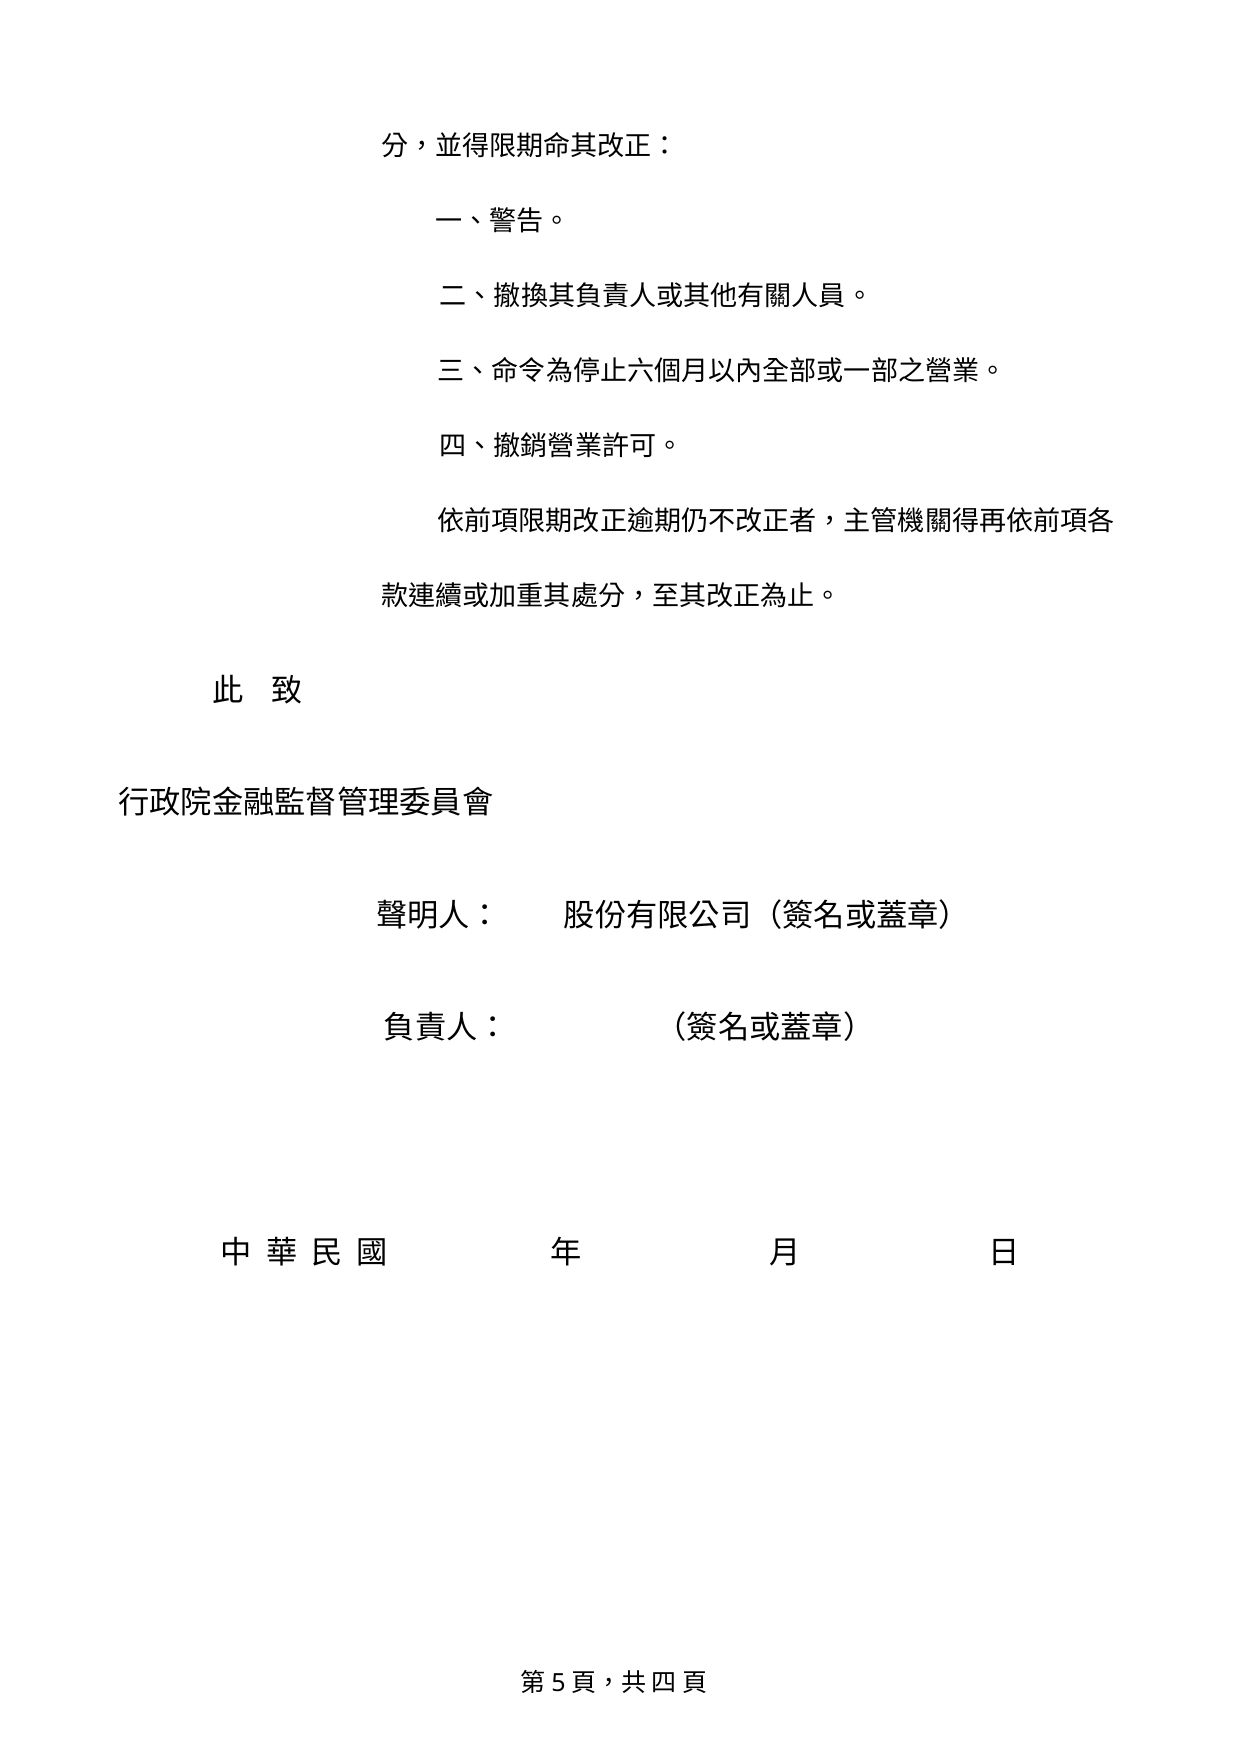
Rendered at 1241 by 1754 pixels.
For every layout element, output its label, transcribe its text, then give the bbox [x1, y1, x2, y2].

text 中 華 民 國 年 月 日 [118, 1212, 1122, 1287]
text 聲明人： 股份有限公司（簽名或蓋章） [118, 875, 1122, 950]
text 行政院金融監督管理委員會 [118, 762, 1122, 837]
text 三、命令為停止六個月以內全部或一部之營業。 [437, 331, 1122, 406]
text 分，並得限期命其改正： [230, 106, 1122, 181]
text 四、撤銷營業許可。 [118, 406, 1122, 481]
text 二、撤換其負責人或其他有關人員。 [243, 256, 1122, 331]
text 此 致 [118, 650, 1122, 725]
text 負責人： （簽名或蓋章） [118, 987, 1122, 1062]
text 一、警告。 [168, 181, 1122, 256]
text 依前項限期改正逾期仍不改正者，主管機關得再依前項各款連續或加重其處分，至其改正為止。 [381, 481, 1122, 631]
